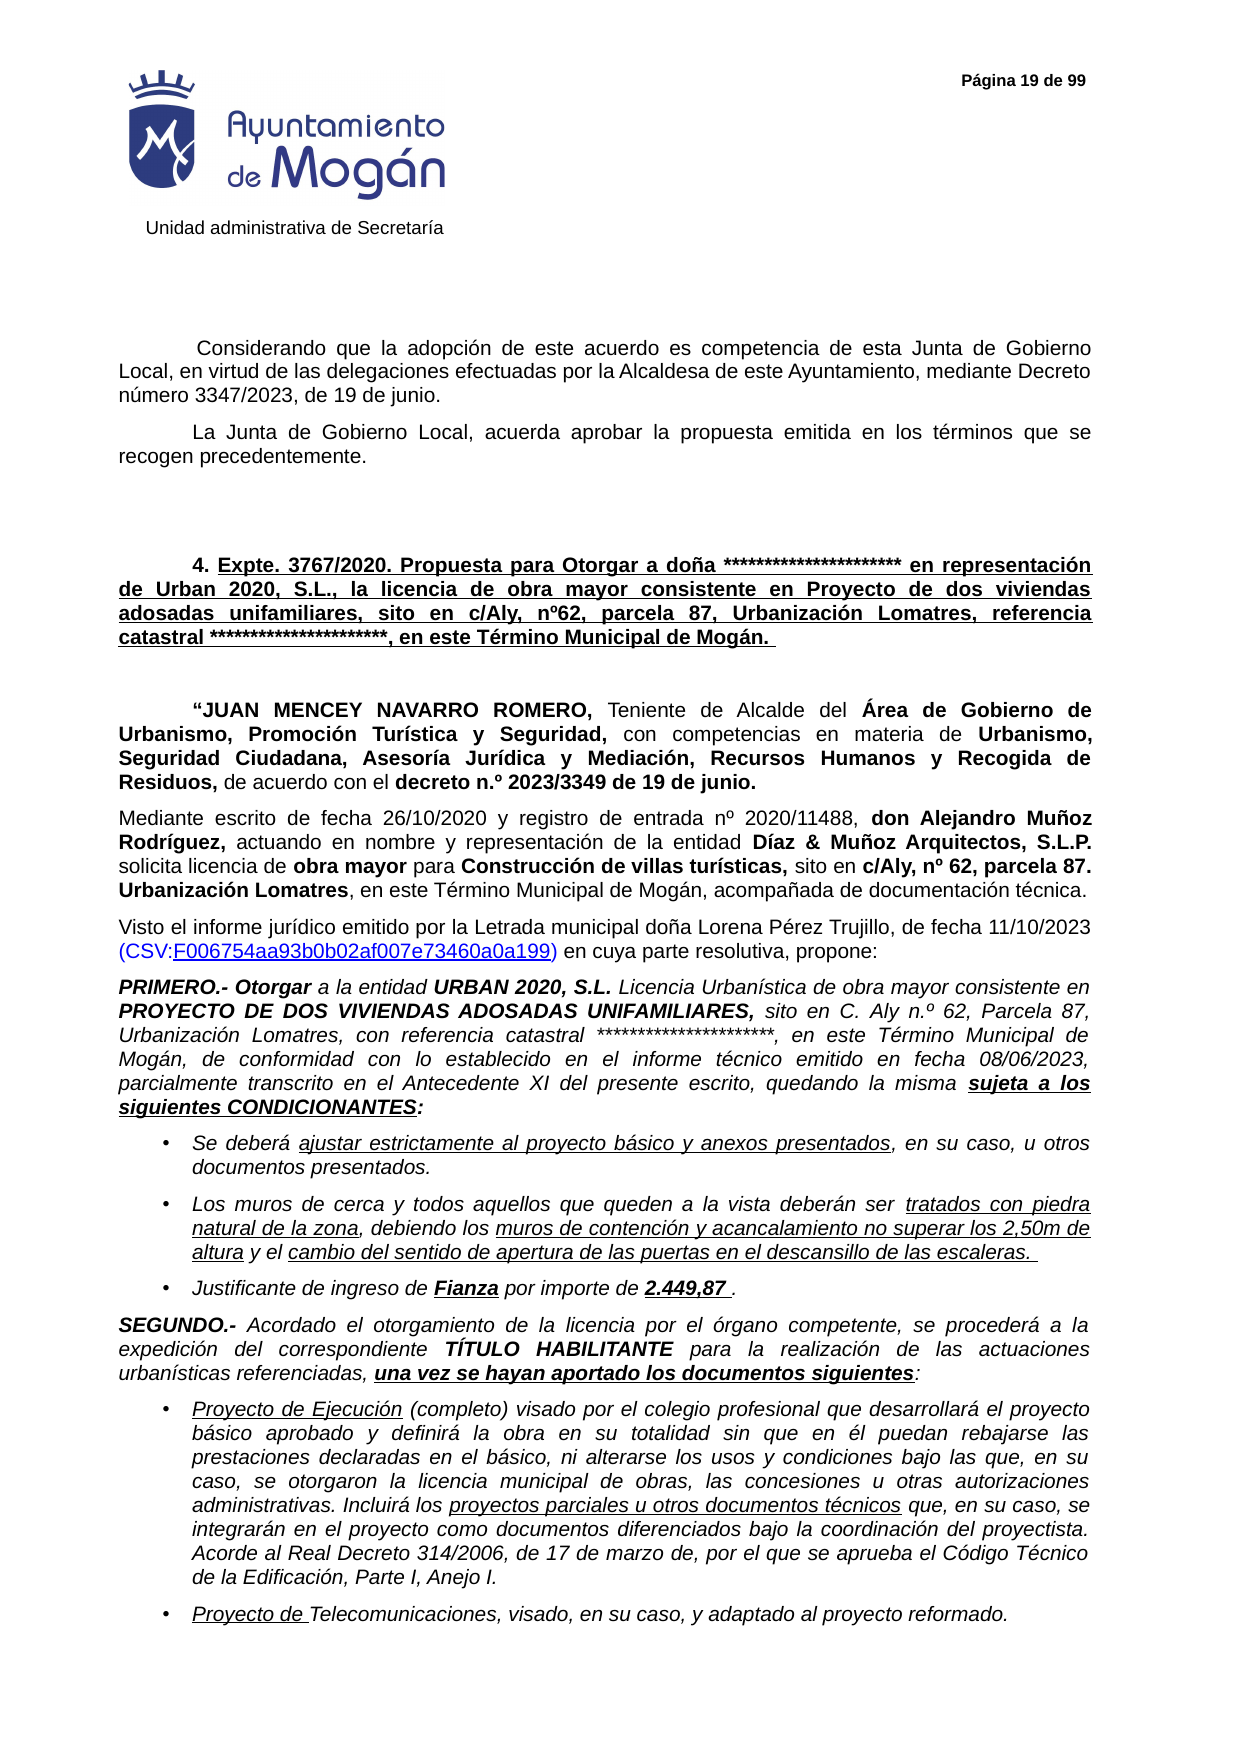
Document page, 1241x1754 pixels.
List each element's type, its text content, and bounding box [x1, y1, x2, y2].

list Proyecto de Telecomunicaciones, visado, en su caso, y adaptado al proyecto reformado. [162, 1601, 1092, 1625]
text Visto el informe jurídico emitido por la Letrada municipal doña Lorena Pérez Trujillo, de fecha 11/10/2023 (CSV:F006754aa93b0b02af007e73460a0a199) en cuya parte resolutiva, propone: [118, 914, 1092, 962]
list Los muros de cerca y todos aquellos que queden a la vista deberán ser tratados con piedra natural de la zona, debiendo los muros de contención y acancalamiento no superar los 2,50m de altura y el cambio del sentido de apertura de las puertas en el descansillo de las escaleras. [162, 1192, 1092, 1264]
picture [128, 70, 445, 206]
text La Junta de Gobierno Local, acuerda aprobar la propuesta emitida en los términos que se recogen precedentemente. [118, 420, 1092, 468]
text Mediante escrito de fecha 26/10/2020 y registro de entrada nº 2020/11488, don Alejandro Muñoz Rodríguez, actuando en nombre y representación de la entidad Díaz & Muñoz Arquitectos, S.L.P. solicita licencia de obra mayor para Construcción de villas turísticas, sito en c/Aly, nº 62, parcela 87. Urbanización Lomatres, en este Término Municipal de Mogán, acompañada de documentación técnica. [118, 806, 1092, 902]
list Se deberá ajustar estrictamente al proyecto básico y anexos presentados, en su caso, u otros documentos presentados. [162, 1131, 1092, 1179]
text “JUAN MENCEY NAVARRO ROMERO, Teniente de Alcalde del Área de Gobierno de Urbanismo, Promoción Turística y Seguridad, con competencias en materia de Urbanismo, Seguridad Ciudadana, Asesoría Jurídica y Mediación, Recursos Humanos y Recogida de Residuos, de acuerdo con el decreto n.º 2023/3349 de 19 de junio. [118, 698, 1092, 794]
text adosadas unifamiliares, sito en c/Aly, nº62, parcela 87, Urbanización Lomatres, referencia [118, 599, 1092, 622]
text SEGUNDO.- Acordado el otorgamiento de la licencia por el órgano competente, se procederá a la expedición del correspondiente TÍTULO HABILITANTE para la realización de las actuaciones urbanísticas referenciadas, una vez se hayan aportado los documentos siguientes: [118, 1313, 1092, 1384]
text Considerando que la adopción de este acuerdo es competencia de esta Junta de Gobierno Local, en virtud de las delegaciones efectuadas por la Alcaldesa de este Ayuntamiento, mediante Decreto número 3347/2023, de 19 de junio. [118, 335, 1092, 407]
text PRIMERO.- Otorgar a la entidad URBAN 2020, S.L. Licencia Urbanística de obra mayor consistente en PROYECTO DE DOS VIVIENDAS ADOSADAS UNIFAMILIARES, sito en C. Aly n.º 62, Parcela 87, Urbanización Lomatres, con referencia catastral **********************, en este Término Municipal de Mogán, de conformidad con lo establecido en el informe técnico emitido en fecha 08/06/2023, parcialmente transcrito en el Antecedente XI del presente escrito, quedando la misma sujeta a los siguientes CONDICIONANTES: [118, 975, 1092, 1119]
text catastral **********************, en este Término Municipal de Mogán. [118, 623, 1092, 649]
list Justificante de ingreso de Fianza por importe de 2.449,87 . [162, 1276, 1092, 1300]
list Proyecto de Ejecución (completo) visado por el colegio profesional que desarrollará el proyecto básico aprobado y definirá la obra en su totalidad sin que en él puedan rebajarse las prestaciones declaradas en el básico, ni alterarse los usos y condiciones bajo las que, en su caso, se otorgaron la licencia municipal de obras, las concesiones u otras autorizaciones administrativas. Incluirá los proyectos parciales u otros documentos técnicos que, en su caso, se integrarán en el proyecto como documentos diferenciados bajo la coordinación del proyectista. Acorde al Real Decreto 314/2006, de 17 de marzo de, por el que se aprueba el Código Técnico de la Edificación, Parte I, Anejo I. [162, 1397, 1092, 1589]
text 4. Expte. 3767/2020. Propuesta para Otorgar a doña ********************** en representación de Urban 2020, S.L., la licencia de obra mayor consistente en Proyecto de dos viviendas [118, 553, 1092, 598]
